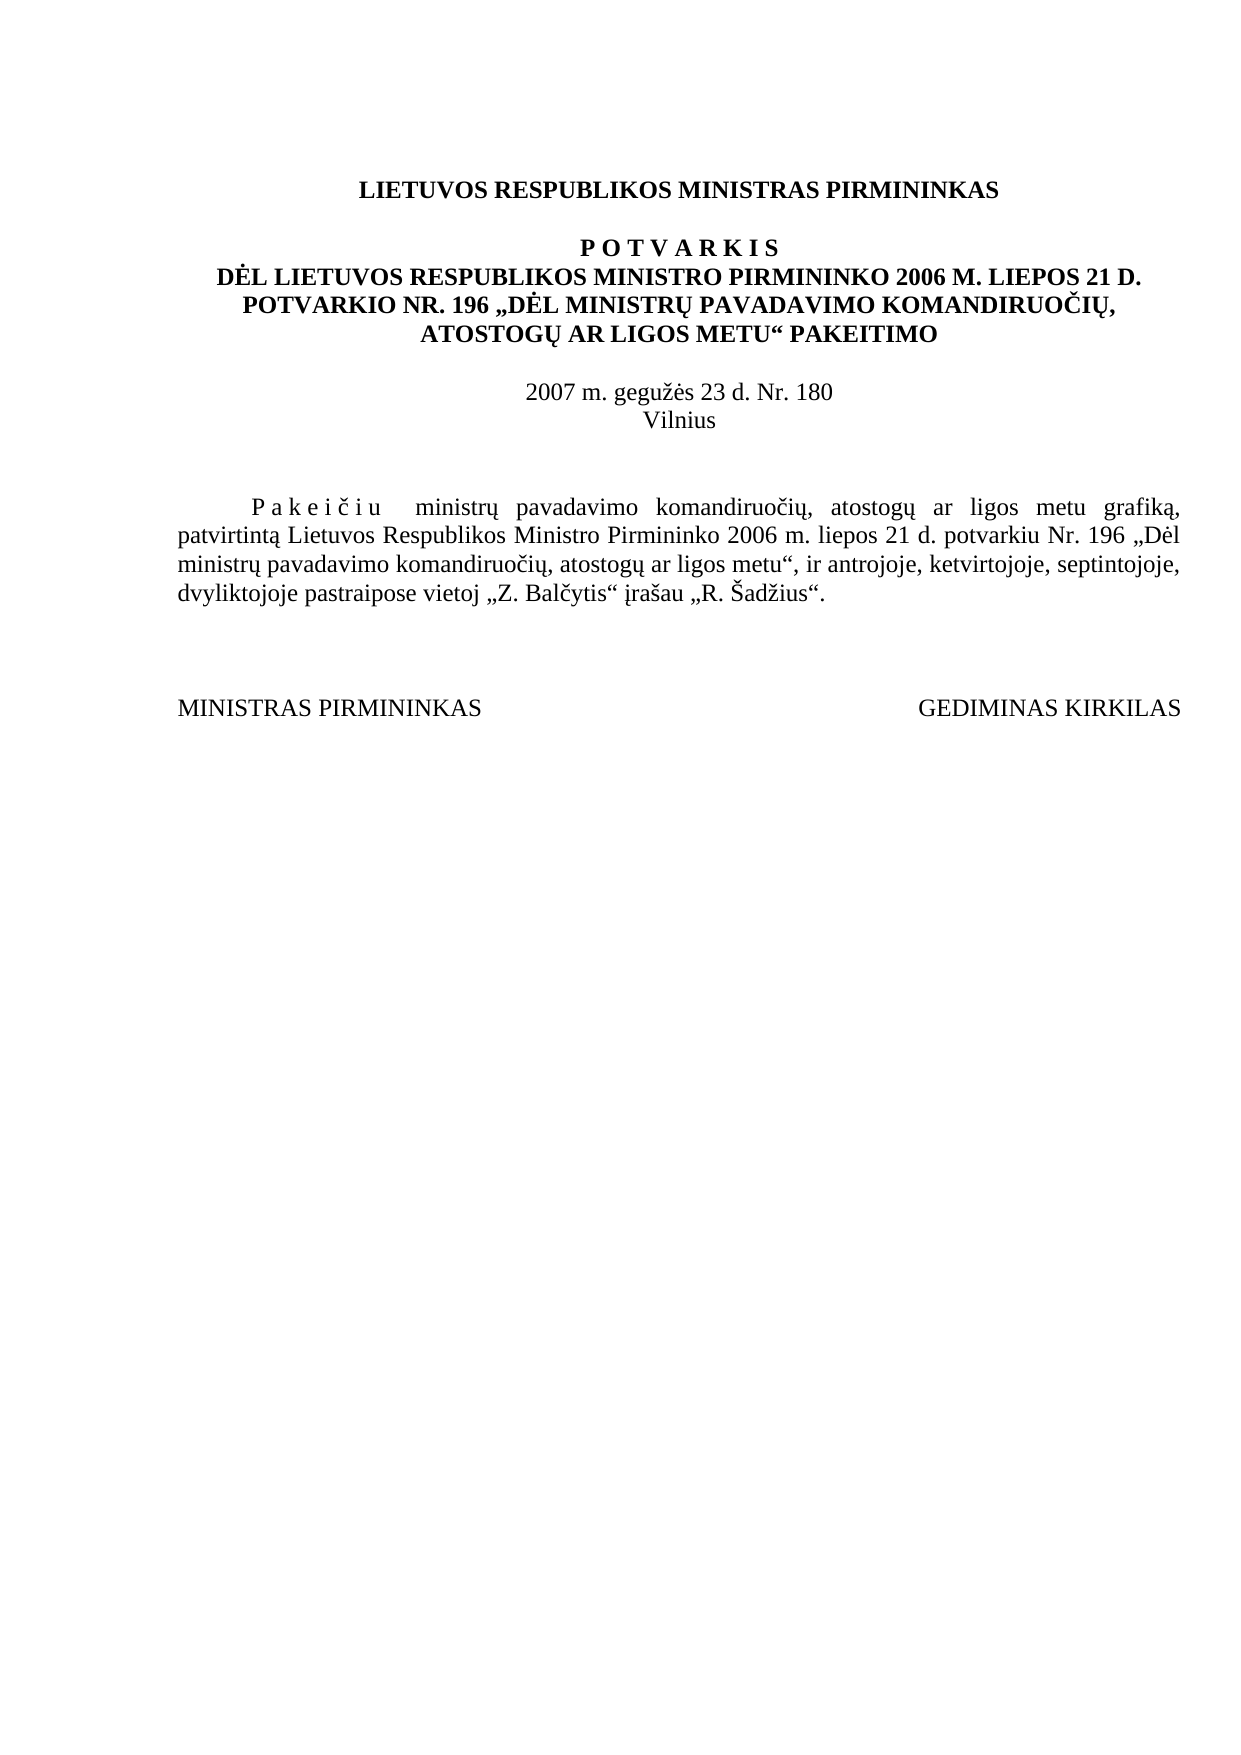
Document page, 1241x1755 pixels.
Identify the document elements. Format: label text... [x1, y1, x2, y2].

text DĖL LIETUVOS RESPUBLIKOS MINISTRO PIRMININKO 2006 M. LIEPOS 21 D. POTVARKIO NR. 196 „DĖL MINISTRŲ PAVADAVIMO KOMANDIRUOČIŲ, ATOSTOGŲ AR LIGOS METU“ PAKEITIMO [177, 262, 1181, 348]
text Ministras Pirmininkas Gediminas Kirkilas [177, 693, 1181, 722]
text Pakeičiu ministrų pavadavimo komandiruočių, atostogų ar ligos metu grafiką, patvirtintą Lietuvos Respublikos Ministro Pirmininko 2006 m. liepos 21 d. potvarkiu Nr. 196 „Dėl ministrų pavadavimo komandiruočių, atostogų ar ligos metu“, ir antrojoje, ketvirtojoje, septintojoje, dvyliktojoje pastraipose vietoj „Z. Balčytis“ įrašau „R. Šadžius“. [177, 492, 1181, 607]
text LIETUVOS RESPUBLIKOS MINISTRAS PIRMININKAS [177, 176, 1181, 204]
text 2007 m. gegužės 23 d. Nr. 180 [177, 377, 1181, 406]
text P O T V A R K I S [177, 233, 1181, 262]
text Vilnius [177, 406, 1181, 434]
